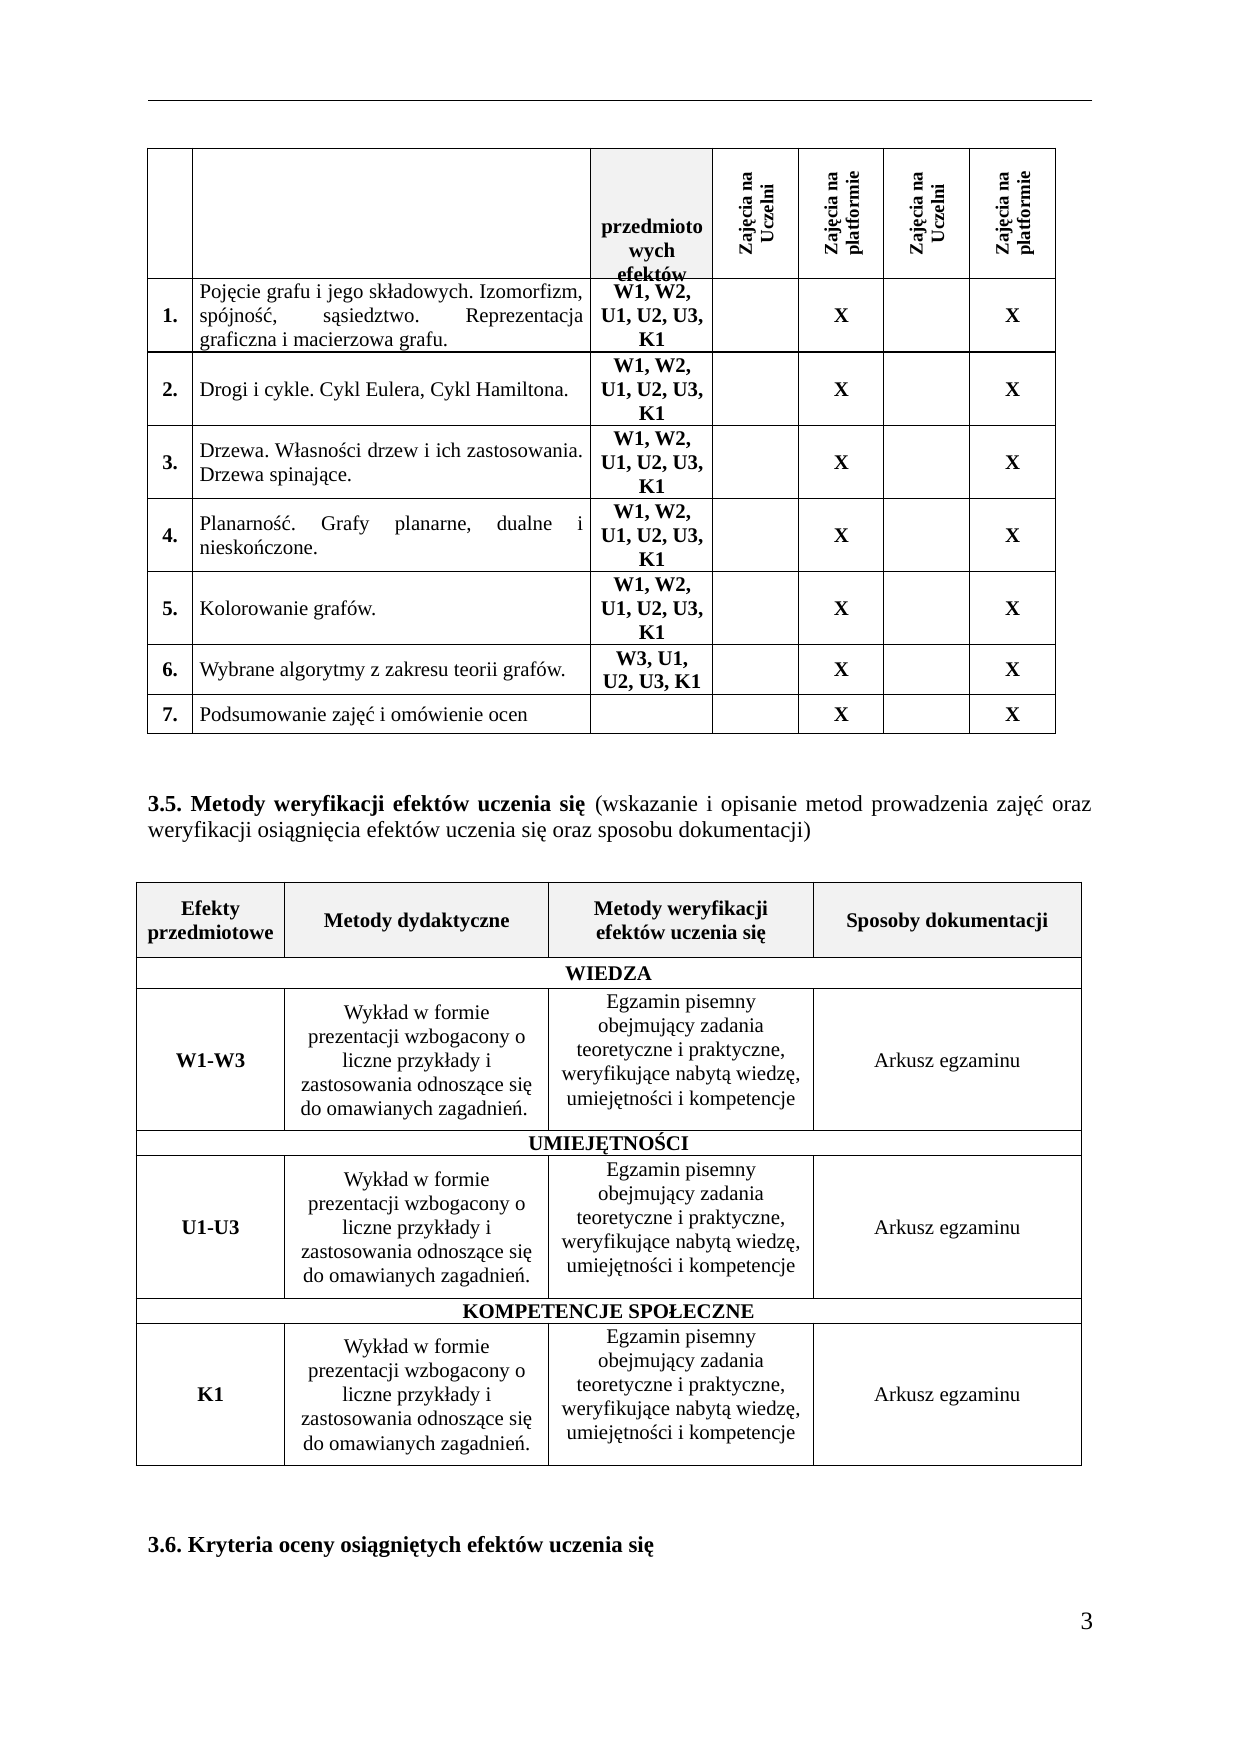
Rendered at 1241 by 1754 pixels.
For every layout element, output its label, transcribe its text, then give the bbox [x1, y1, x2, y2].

table_cell W1, W2, U1, U2, U3, K1 [591, 353, 712, 425]
table_cell [884, 695, 969, 732]
table_cell 3. [148, 426, 192, 498]
table_cell [884, 426, 969, 498]
table_cell 6. [148, 645, 192, 693]
table_cell [884, 645, 969, 693]
table_cell K1 [137, 1324, 284, 1465]
table_cell WIEDZA [137, 958, 1081, 988]
table_cell [713, 499, 798, 571]
table_cell Pojęcie grafu i jego składowych. Izomorfizm, spójność, sąsiedztwo. Reprezentacja graficzna i macierzowa grafu. [193, 279, 590, 351]
table_cell Wybrane algorytmy z zakresu teorii grafów. [193, 645, 590, 693]
table_cell X [970, 499, 1055, 571]
table_cell [884, 353, 969, 425]
table_cell Wykład w formie prezentacji wzbogacony o liczne przykłady i zastosowania odnoszące się do omawianych zagadnień. [285, 1156, 548, 1298]
table_cell [713, 572, 798, 644]
table_cell W1-W3 [137, 989, 284, 1130]
table_cell Drzewa. Własności drzew i ich zastosowania. Drzewa spinające. [193, 426, 590, 498]
table_header [148, 149, 192, 278]
table_cell [884, 572, 969, 644]
table_cell Kolorowanie grafów. [193, 572, 590, 644]
table_cell X [970, 572, 1055, 644]
table_cell X [799, 353, 883, 425]
text 3.5. Metody weryfikacji efektów uczenia się (wskazanie i opisanie metod prowadzenia zajęć oraz weryfikacji osiągnięcia efektów uczenia się oraz sposobu dokumentacji) [148, 790, 1092, 843]
table_cell 5. [148, 572, 192, 644]
table_cell Drogi i cykle. Cykl Eulera, Cykl Hamiltona. [193, 353, 590, 425]
table_cell Wykład w formie prezentacji wzbogacony o liczne przykłady i zastosowania odnoszące się do omawianych zagadnień. [285, 989, 548, 1130]
table_cell Wykład w formie prezentacji wzbogacony o liczne przykłady i zastosowania odnoszące się do omawianych zagadnień. [285, 1324, 548, 1465]
table_cell X [799, 572, 883, 644]
table_cell Egzamin pisemny obejmujący zadania teoretyczne i praktyczne, weryfikujące nabytą wiedzę, umiejętności i kompetencje [549, 989, 813, 1130]
table_cell [713, 279, 798, 351]
table_cell Egzamin pisemny obejmujący zadania teoretyczne i praktyczne, weryfikujące nabytą wiedzę, umiejętności i kompetencje [549, 1324, 813, 1465]
table_cell [884, 279, 969, 351]
table_cell Zajęcia na platformie [970, 149, 1055, 278]
table_cell Planarność. Grafy planarne, dualne i nieskończone. [193, 499, 590, 571]
table_cell X [970, 426, 1055, 498]
table_cell W1, W2, U1, U2, U3, K1 [591, 572, 712, 644]
table_cell X [970, 279, 1055, 351]
table_cell X [799, 645, 883, 693]
table_cell X [799, 279, 883, 351]
table_cell [713, 645, 798, 693]
table_cell Zajęcia na Uczelni [713, 149, 798, 278]
table_header Metody dydaktyczne [285, 883, 548, 957]
table_cell Arkusz egzaminu [814, 1324, 1081, 1465]
table_cell Egzamin pisemny obejmujący zadania teoretyczne i praktyczne, weryfikujące nabytą wiedzę, umiejętności i kompetencje [549, 1156, 813, 1298]
table_cell X [799, 426, 883, 498]
table_cell W1, W2, U1, U2, U3, K1 [591, 279, 712, 351]
table_cell 1. [148, 279, 192, 351]
table_header Metody weryfikacji efektów uczenia się [549, 883, 813, 957]
table_cell X [970, 695, 1055, 732]
table_cell [591, 695, 712, 732]
table_cell [713, 426, 798, 498]
table_cell Podsumowanie zajęć i omówienie ocen [193, 695, 590, 732]
table_cell W1, W2, U1, U2, U3, K1 [591, 426, 712, 498]
table_cell Arkusz egzaminu [814, 989, 1081, 1130]
table_cell UMIEJĘTNOŚCI [137, 1131, 1081, 1155]
table_cell Arkusz egzaminu [814, 1156, 1081, 1298]
table_cell X [970, 353, 1055, 425]
table_cell 2. [148, 353, 192, 425]
table_cell X [799, 499, 883, 571]
table_cell 7. [148, 695, 192, 732]
table_cell U1-U3 [137, 1156, 284, 1298]
table_header [193, 149, 590, 278]
table_cell X [799, 695, 883, 732]
table_cell [713, 695, 798, 732]
table_cell W1, W2, U1, U2, U3, K1 [591, 499, 712, 571]
table_cell X [970, 645, 1055, 693]
text 3.6. Kryteria oceny osiągniętych efektów uczenia się [148, 1531, 1092, 1557]
table_cell [884, 499, 969, 571]
table_header Efekty przedmiotowe [137, 883, 284, 957]
table_cell [713, 353, 798, 425]
table_cell Zajęcia na platformie [799, 149, 883, 278]
table_cell W3, U1, U2, U3, K1 [591, 645, 712, 693]
table_cell KOMPETENCJE SPOŁECZNE [137, 1299, 1081, 1323]
table_cell Zajęcia na Uczelni [884, 149, 969, 278]
table_header Odniesienie do przedmiotowych efektów uczenia się [591, 149, 712, 278]
table_cell 4. [148, 499, 192, 571]
table_header Sposoby dokumentacji [814, 883, 1081, 957]
